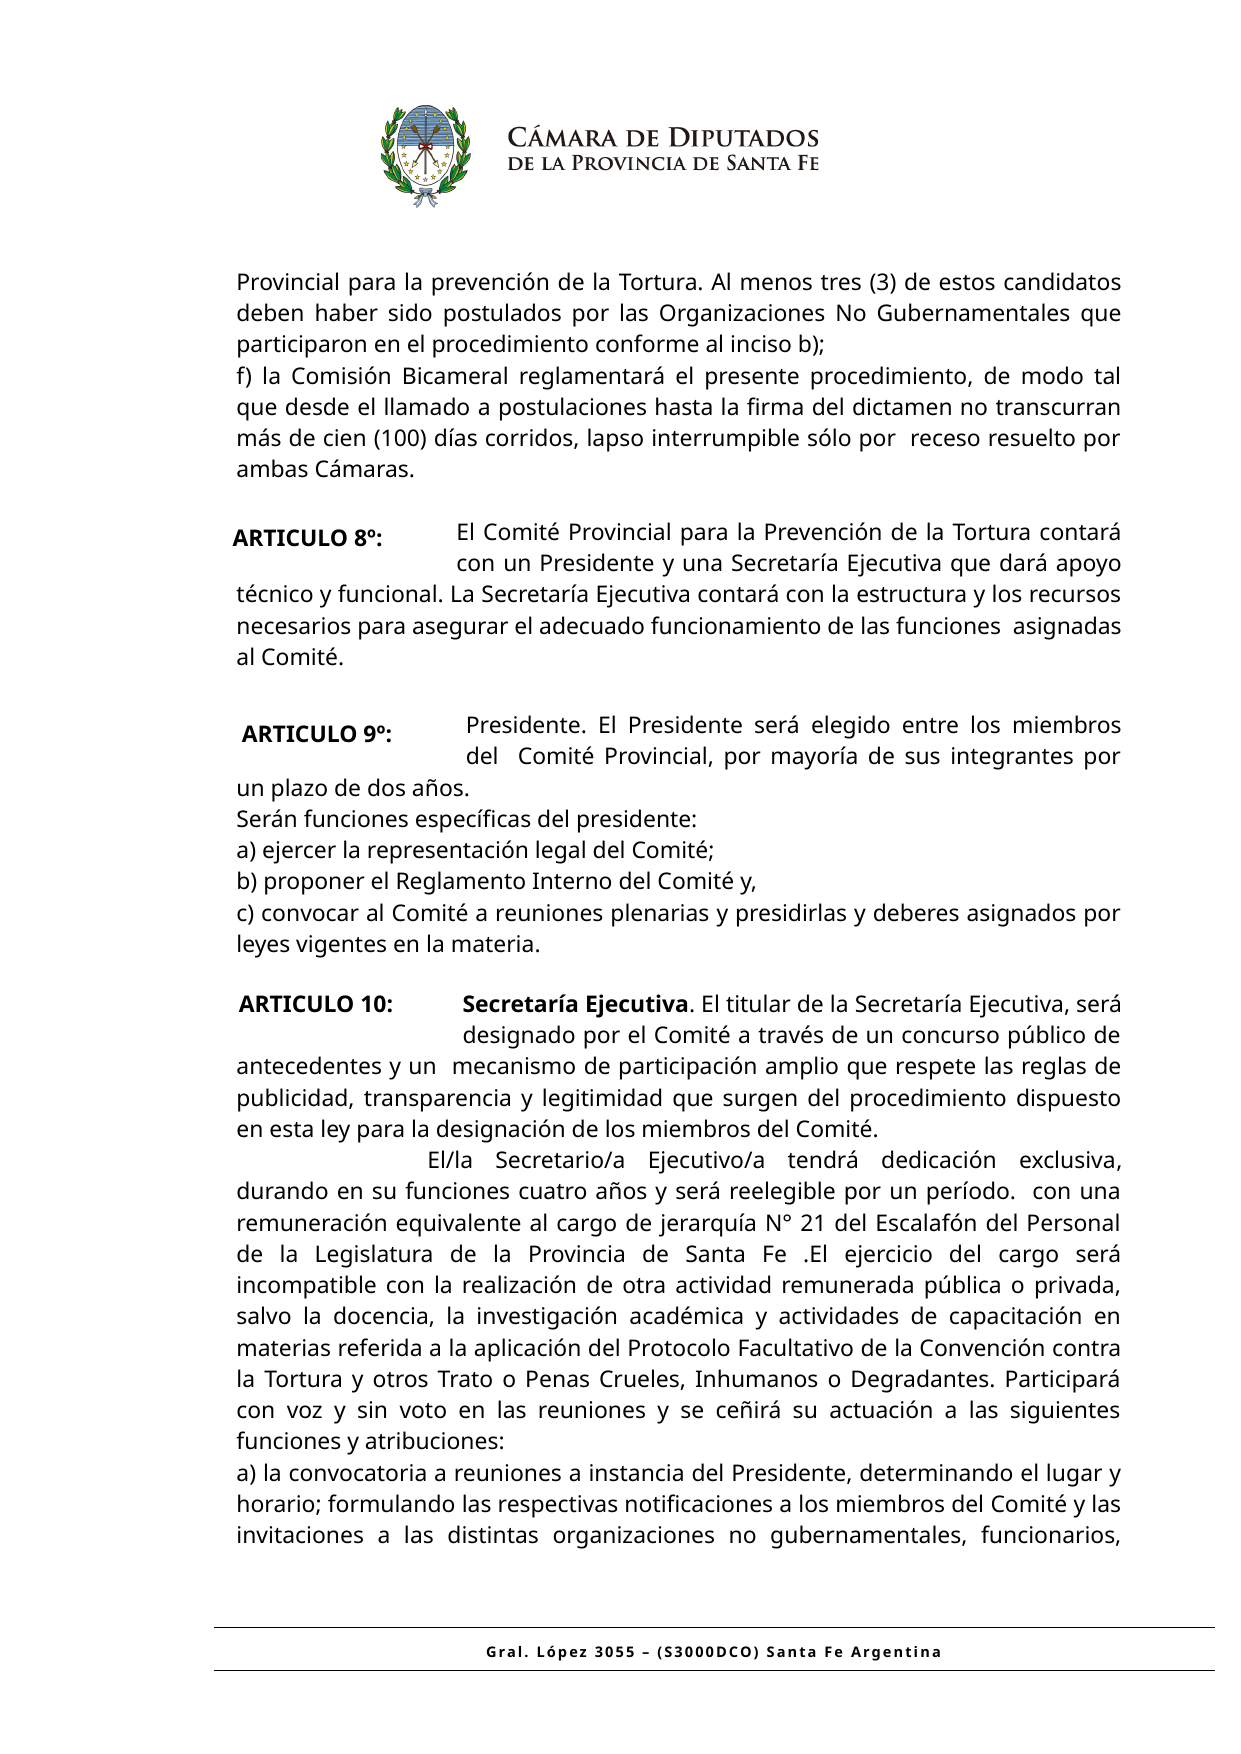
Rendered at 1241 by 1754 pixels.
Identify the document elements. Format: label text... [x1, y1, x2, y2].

text El Comité Provincial para la Prevención de la Tortura contará con un Presidente y una Secretaría Ejecutiva que dará apoyo técnico y funcional. La Secretaría Ejecutiva contará con la estructura y los recursos necesarios para asegurar el adecuado funcionamiento de las funciones asignadas al Comité. [236, 516, 1122, 672]
text Presidente. El Presidente será elegido entre los miembros del Comité Provincial, por mayoría de sus integrantes por un plazo de dos años. [236, 709, 1122, 803]
text ARTICULO 8º: [232, 522, 441, 553]
picture [380, 105, 819, 208]
text a) la convocatoria a reuniones a instancia del Presidente, determinando el lugar y horario; formulando las respectivas notificaciones a los miembros del Comité y las invitaciones a las distintas organizaciones no gubernamentales, funcionarios, [236, 1456, 1122, 1550]
text Secretaría Ejecutiva. El titular de la Secretaría Ejecutiva, será designado por el Comité a través de un concurso público de antecedentes y un mecanismo de participación amplio que respete las reglas de publicidad, transparencia y legitimidad que surgen del procedimiento dispuesto en esta ley para la designación de los miembros del Comité. [236, 988, 1122, 1144]
text Serán funciones específicas del presidente: [236, 803, 1122, 834]
text b) proponer el Reglamento Interno del Comité y, [236, 865, 1122, 896]
text f) la Comisión Bicameral reglamentará el presente procedimiento, de modo tal que desde el llamado a postulaciones hasta la firma del dictamen no transcurran más de cien (100) días corridos, lapso interrumpible sólo por receso resuelto por ambas Cámaras. [236, 359, 1122, 484]
text El/la Secretario/a Ejecutivo/a tendrá dedicación exclusiva, durando en su funciones cuatro años y será reelegible por un período. con una remuneración equivalente al cargo de jerarquía N° 21 del Escalafón del Personal de la Legislatura de la Provincia de Santa Fe .El ejercicio del cargo será incompatible con la realización de otra actividad remunerada pública o privada, salvo la docencia, la investigación académica y actividades de capacitación en materias referida a la aplicación del Protocolo Facultativo de la Convención contra la Tortura y otros Trato o Penas Crueles, Inhumanos o Degradantes. Participará con voz y sin voto en las reuniones y se ceñirá su actuación a las siguientes funciones y atribuciones: [236, 1144, 1122, 1456]
text a) ejercer la representación legal del Comité; [236, 834, 1122, 865]
text ARTICULO 10: [238, 988, 448, 1019]
text c) convocar al Comité a reuniones plenarias y presidirlas y deberes asignados por leyes vigentes en la materia. [236, 896, 1122, 959]
text Provincial para la prevención de la Tortura. Al menos tres (3) de estos candidatos deben haber sido postulados por las Organizaciones No Gubernamentales que participaron en el procedimiento conforme al inciso b); [236, 266, 1122, 359]
text ARTICULO 9º: [242, 718, 451, 749]
